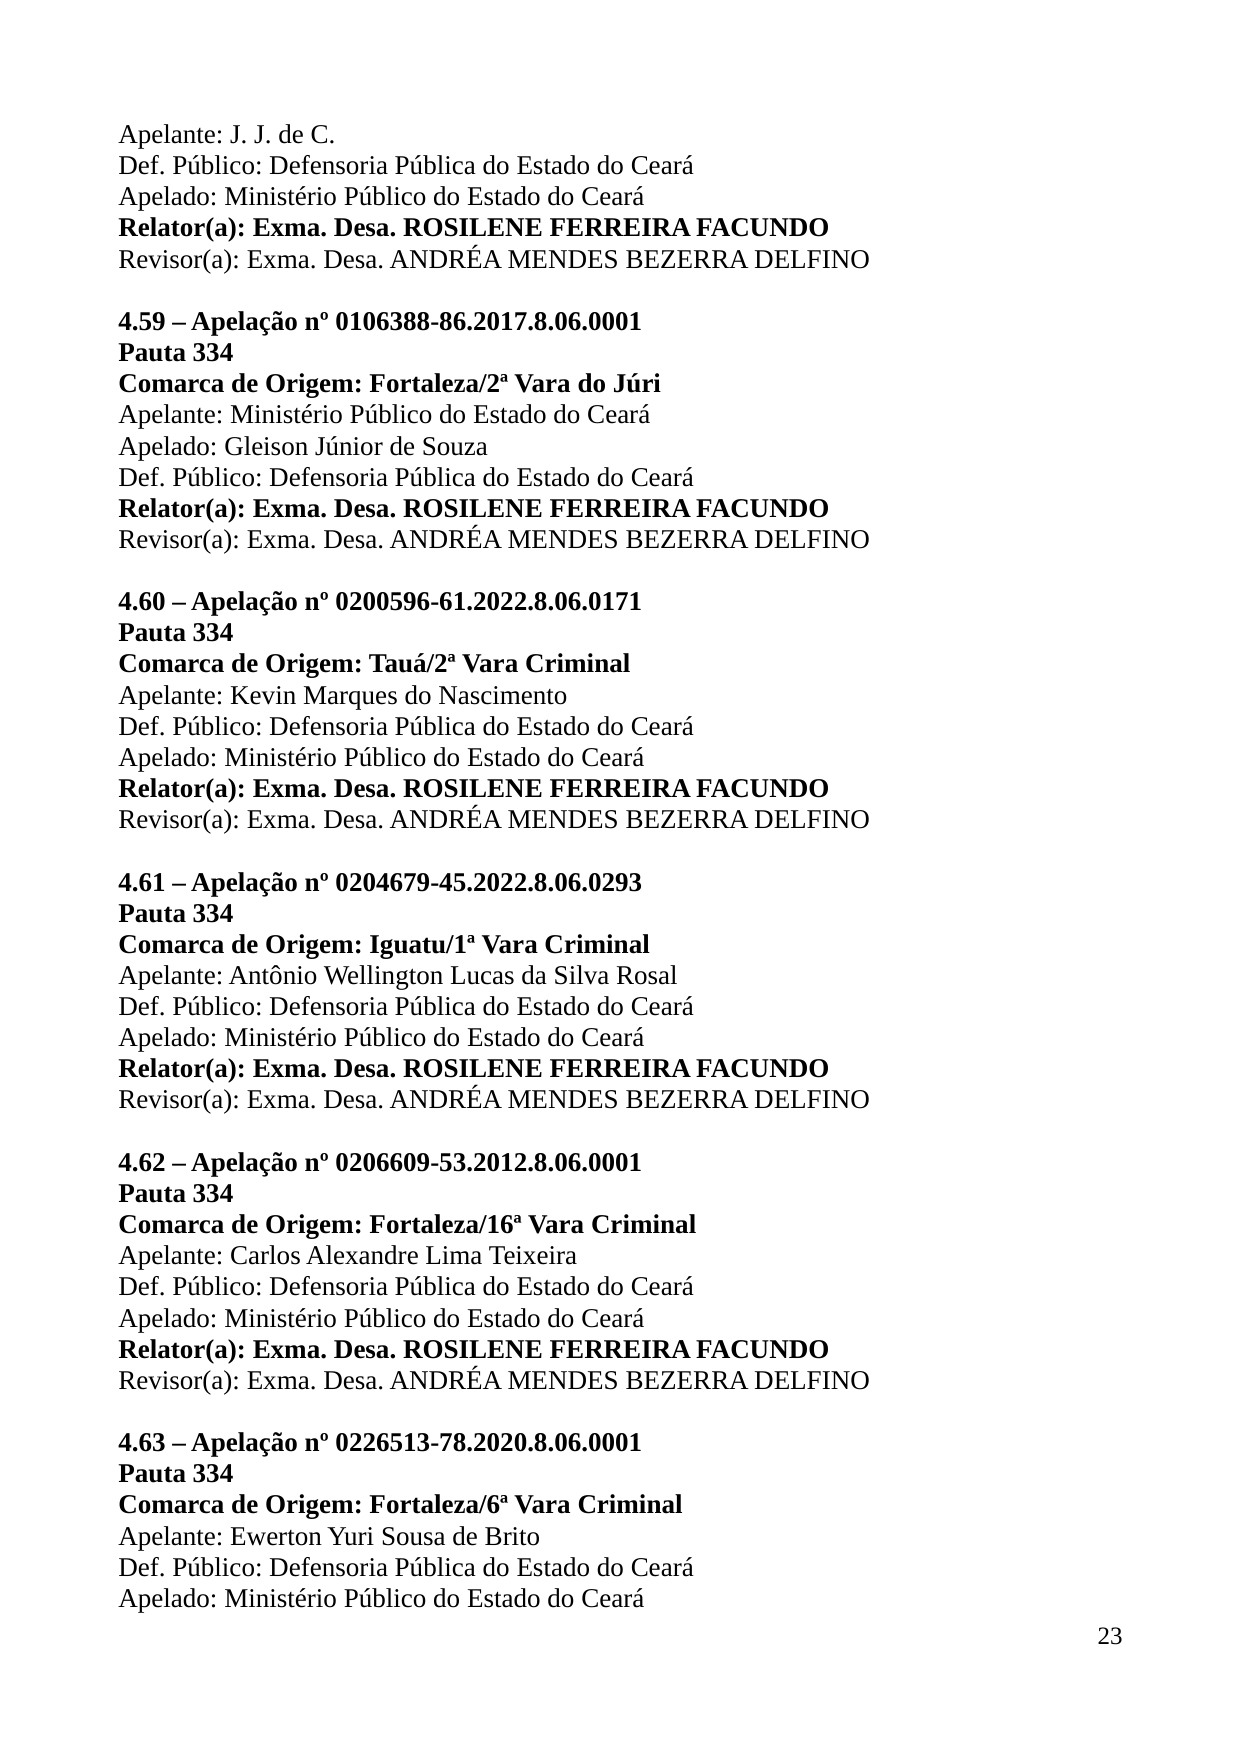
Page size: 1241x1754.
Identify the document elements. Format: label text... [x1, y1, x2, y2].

text Pauta 334 [118, 616, 1122, 648]
text Comarca de Origem: Fortaleza/6ª Vara Criminal [118, 1488, 1122, 1520]
text Def. Público: Defensoria Pública do Estado do Ceará [118, 149, 1122, 180]
text Def. Público: Defensoria Pública do Estado do Ceará [118, 1271, 1122, 1302]
text Comarca de Origem: Tauá/2ª Vara Criminal [118, 648, 1122, 679]
text Revisor(a): Exma. Desa. ANDRÉA MENDES BEZERRA DELFINO [118, 1364, 1122, 1395]
text Apelante: Carlos Alexandre Lima Teixeira [118, 1239, 1122, 1271]
text Apelante: Kevin Marques do Nascimento [118, 679, 1122, 710]
text 4.62 – Apelação nº 0206609-53.2012.8.06.0001 [118, 1146, 1122, 1177]
text Def. Público: Defensoria Pública do Estado do Ceará [118, 990, 1122, 1021]
text Comarca de Origem: Iguatu/1ª Vara Criminal [118, 928, 1122, 959]
text Pauta 334 [118, 336, 1122, 367]
text Revisor(a): Exma. Desa. ANDRÉA MENDES BEZERRA DELFINO [118, 243, 1122, 274]
text Apelante: Ministério Público do Estado do Ceará [118, 398, 1122, 429]
text Def. Público: Defensoria Pública do Estado do Ceará [118, 461, 1122, 492]
text Comarca de Origem: Fortaleza/2ª Vara do Júri [118, 367, 1122, 398]
text Apelado: Ministério Público do Estado do Ceará [118, 1582, 1122, 1613]
text Apelado: Ministério Público do Estado do Ceará [118, 741, 1122, 772]
text Apelante: Ewerton Yuri Sousa de Brito [118, 1520, 1122, 1551]
text Apelado: Ministério Público do Estado do Ceará [118, 1302, 1122, 1333]
text 4.61 – Apelação nº 0204679-45.2022.8.06.0293 [118, 866, 1122, 897]
text Def. Público: Defensoria Pública do Estado do Ceará [118, 710, 1122, 741]
text Apelado: Ministério Público do Estado do Ceará [118, 180, 1122, 212]
text Apelante: J. J. de C. [118, 118, 1122, 149]
text Apelante: Antônio Wellington Lucas da Silva Rosal [118, 959, 1122, 990]
text Revisor(a): Exma. Desa. ANDRÉA MENDES BEZERRA DELFINO [118, 1084, 1122, 1115]
text Relator(a): Exma. Desa. ROSILENE FERREIRA FACUNDO [118, 492, 1122, 523]
text Def. Público: Defensoria Pública do Estado do Ceará [118, 1551, 1122, 1582]
text Relator(a): Exma. Desa. ROSILENE FERREIRA FACUNDO [118, 1052, 1122, 1084]
text 4.60 – Apelação nº 0200596-61.2022.8.06.0171 [118, 585, 1122, 616]
text Pauta 334 [118, 1177, 1122, 1208]
text Pauta 334 [118, 1457, 1122, 1488]
text Revisor(a): Exma. Desa. ANDRÉA MENDES BEZERRA DELFINO [118, 803, 1122, 834]
text Relator(a): Exma. Desa. ROSILENE FERREIRA FACUNDO [118, 212, 1122, 243]
text Pauta 334 [118, 897, 1122, 928]
text Apelado: Gleison Júnior de Souza [118, 429, 1122, 461]
text Relator(a): Exma. Desa. ROSILENE FERREIRA FACUNDO [118, 1333, 1122, 1364]
text Revisor(a): Exma. Desa. ANDRÉA MENDES BEZERRA DELFINO [118, 523, 1122, 554]
text Apelado: Ministério Público do Estado do Ceará [118, 1021, 1122, 1052]
text Comarca de Origem: Fortaleza/16ª Vara Criminal [118, 1208, 1122, 1239]
text Relator(a): Exma. Desa. ROSILENE FERREIRA FACUNDO [118, 772, 1122, 803]
text 4.59 – Apelação nº 0106388-86.2017.8.06.0001 [118, 305, 1122, 336]
text 4.63 – Apelação nº 0226513-78.2020.8.06.0001 [118, 1426, 1122, 1457]
